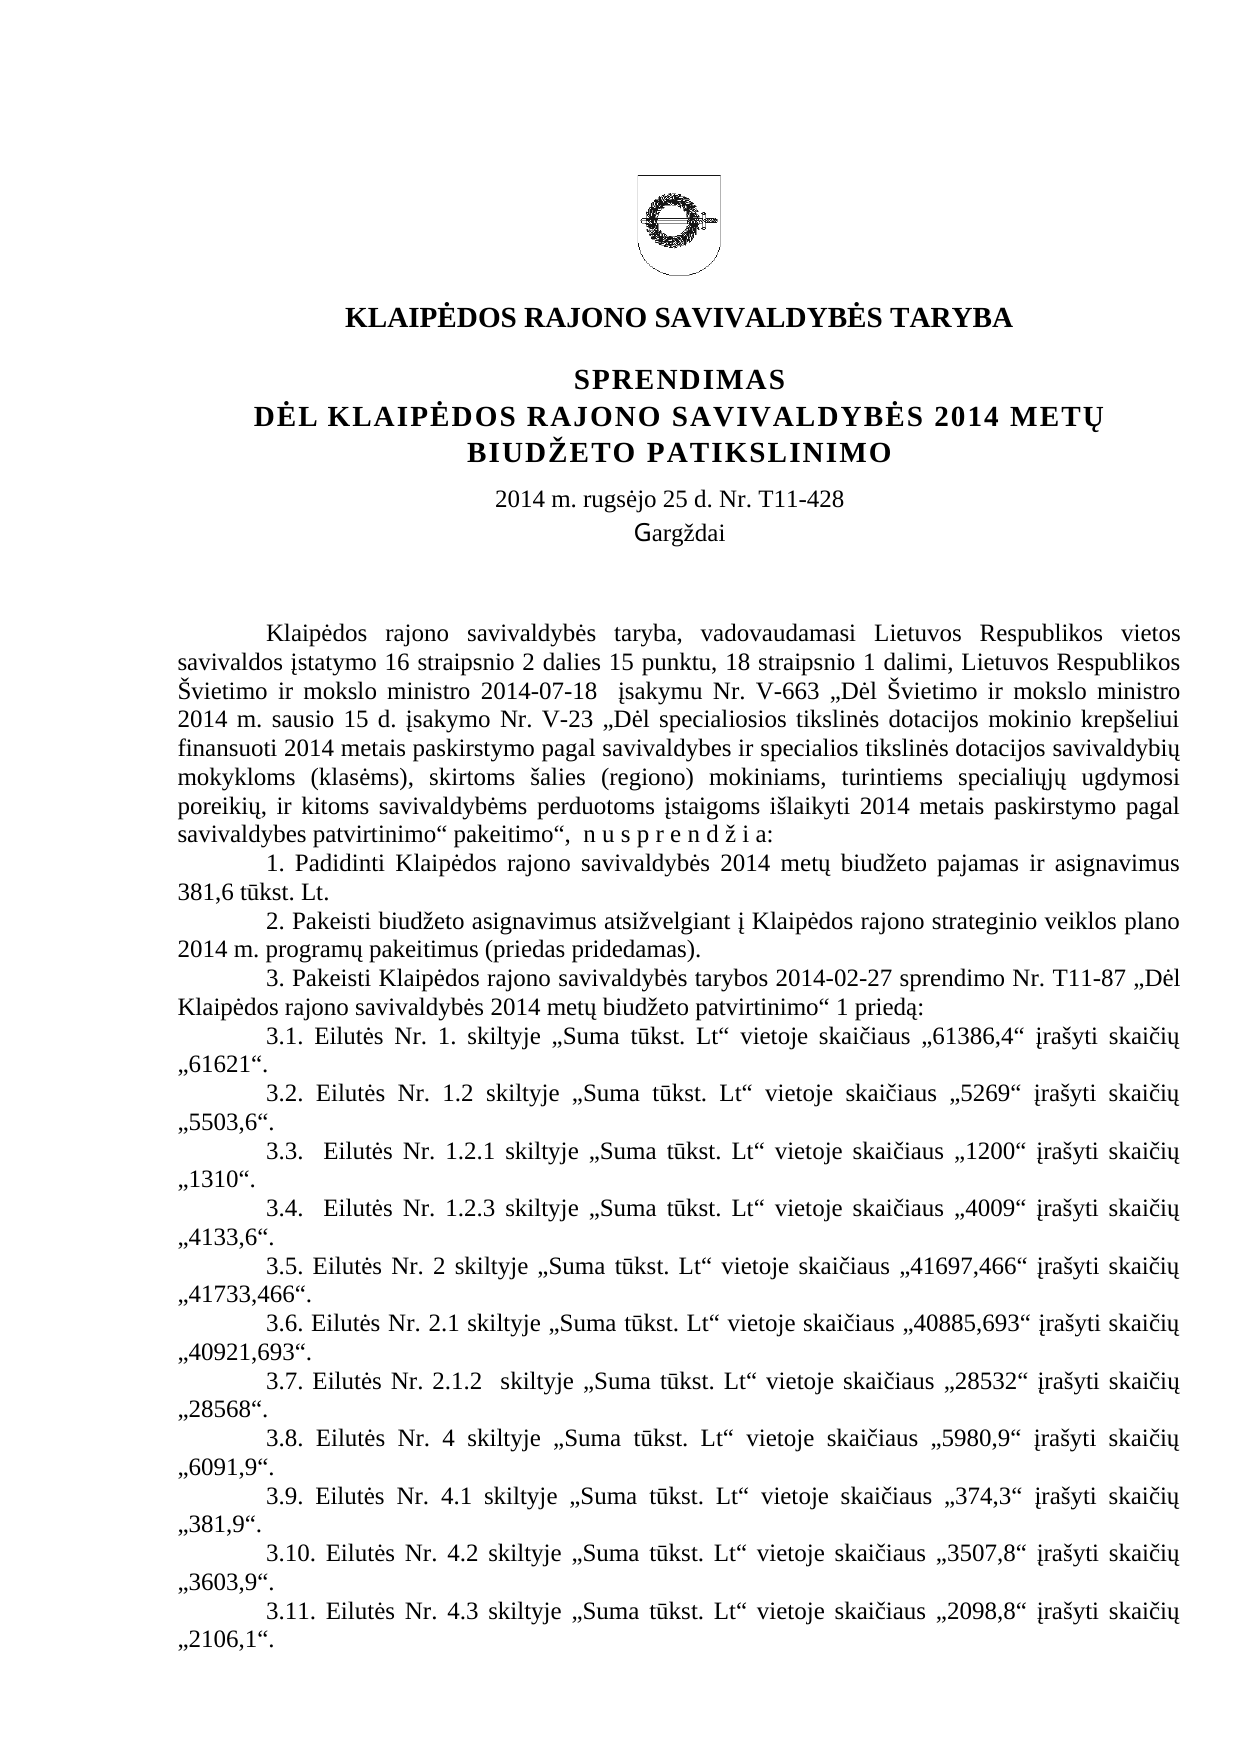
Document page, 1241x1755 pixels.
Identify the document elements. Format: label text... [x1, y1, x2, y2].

text 3.10. Eilutės Nr. 4.2 skiltyje „Suma tūkst. Lt“ vietoje skaičiaus „3507,8“ įrašyti skaičių „3603,9“. [177, 1538, 1181, 1596]
text SPRENDIMAS [177, 362, 1181, 396]
text 3.1. Eilutės Nr. 1. skiltyje „Suma tūkst. Lt“ vietoje skaičiaus „61386,4“ įrašyti skaičių „61621“. [177, 1021, 1181, 1078]
text 3.6. Eilutės Nr. 2.1 skiltyje „Suma tūkst. Lt“ vietoje skaičiaus „40885,693“ įrašyti skaičių „40921,693“. [177, 1308, 1181, 1366]
text 3.5. Eilutės Nr. 2 skiltyje „Suma tūkst. Lt“ vietoje skaičiaus „41697,466“ įrašyti skaičių „41733,466“. [177, 1251, 1181, 1308]
text 3. Pakeisti Klaipėdos rajono savivaldybės tarybos 2014-02-27 sprendimo Nr. T11-87 „Dėl Klaipėdos rajono savivaldybės 2014 metų biudžeto patvirtinimo“ 1 priedą: [177, 963, 1181, 1021]
text 3.2. Eilutės Nr. 1.2 skiltyje „Suma tūkst. Lt“ vietoje skaičiaus „5269“ įrašyti skaičių „5503,6“. [177, 1078, 1181, 1136]
text KLAIPĖDOS RAJONO savivaldybės taryba [177, 300, 1181, 333]
text 2014 m. rugsėjo 25 d. Nr. T11-428 Gargždai [177, 481, 1181, 549]
text 3.11. Eilutės Nr. 4.3 skiltyje „Suma tūkst. Lt“ vietoje skaičiaus „2098,8“ įrašyti skaičių „2106,1“. [177, 1596, 1181, 1653]
text Klaipėdos rajono savivaldybės taryba, vadovaudamasi Lietuvos Respublikos vietos savivaldos įstatymo 16 straipsnio 2 dalies 15 punktu, 18 straipsnio 1 dalimi, Lietuvos Respublikos Švietimo ir mokslo ministro 2014-07-18 įsakymu Nr. V-663 „Dėl Švietimo ir mokslo ministro 2014 m. sausio 15 d. įsakymo Nr. V-23 „Dėl specialiosios tikslinės dotacijos mokinio krepšeliui finansuoti 2014 metais paskirstymo pagal savivaldybes ir specialios tikslinės dotacijos savivaldybių mokykloms (klasėms), skirtoms šalies (regiono) mokiniams, turintiems specialiųjų ugdymosi poreikių, ir kitoms savivaldybėms perduotoms įstaigoms išlaikyti 2014 metais paskirstymo pagal savivaldybes patvirtinimo“ pakeitimo“, n u s p r e n d ž i a: [177, 618, 1181, 848]
text 3.9. Eilutės Nr. 4.1 skiltyje „Suma tūkst. Lt“ vietoje skaičiaus „374,3“ įrašyti skaičių „381,9“. [177, 1481, 1181, 1538]
text 3.8. Eilutės Nr. 4 skiltyje „Suma tūkst. Lt“ vietoje skaičiaus „5980,9“ įrašyti skaičių „6091,9“. [177, 1423, 1181, 1481]
text 2. Pakeisti biudžeto asignavimus atsižvelgiant į Klaipėdos rajono strateginio veiklos plano 2014 m. programų pakeitimus (priedas pridedamas). [177, 906, 1181, 963]
text 3.3. Eilutės Nr. 1.2.1 skiltyje „Suma tūkst. Lt“ vietoje skaičiaus „1200“ įrašyti skaičių „1310“. [177, 1136, 1181, 1193]
text 1. Padidinti Klaipėdos rajono savivaldybės 2014 metų biudžeto pajamas ir asignavimus 381,6 tūkst. Lt. [177, 848, 1181, 906]
text 3.7. Eilutės Nr. 2.1.2 skiltyje „Suma tūkst. Lt“ vietoje skaičiaus „28532“ įrašyti skaičių „28568“. [177, 1366, 1181, 1423]
text 3.4. Eilutės Nr. 1.2.3 skiltyje „Suma tūkst. Lt“ vietoje skaičiaus „4009“ įrašyti skaičių „4133,6“. [177, 1193, 1181, 1251]
text DĖL KLAIPĖDOS RAJONO SAVIVALDYBĖS 2014 METŲ BIUDŽETO PATikslinimo [177, 396, 1181, 469]
